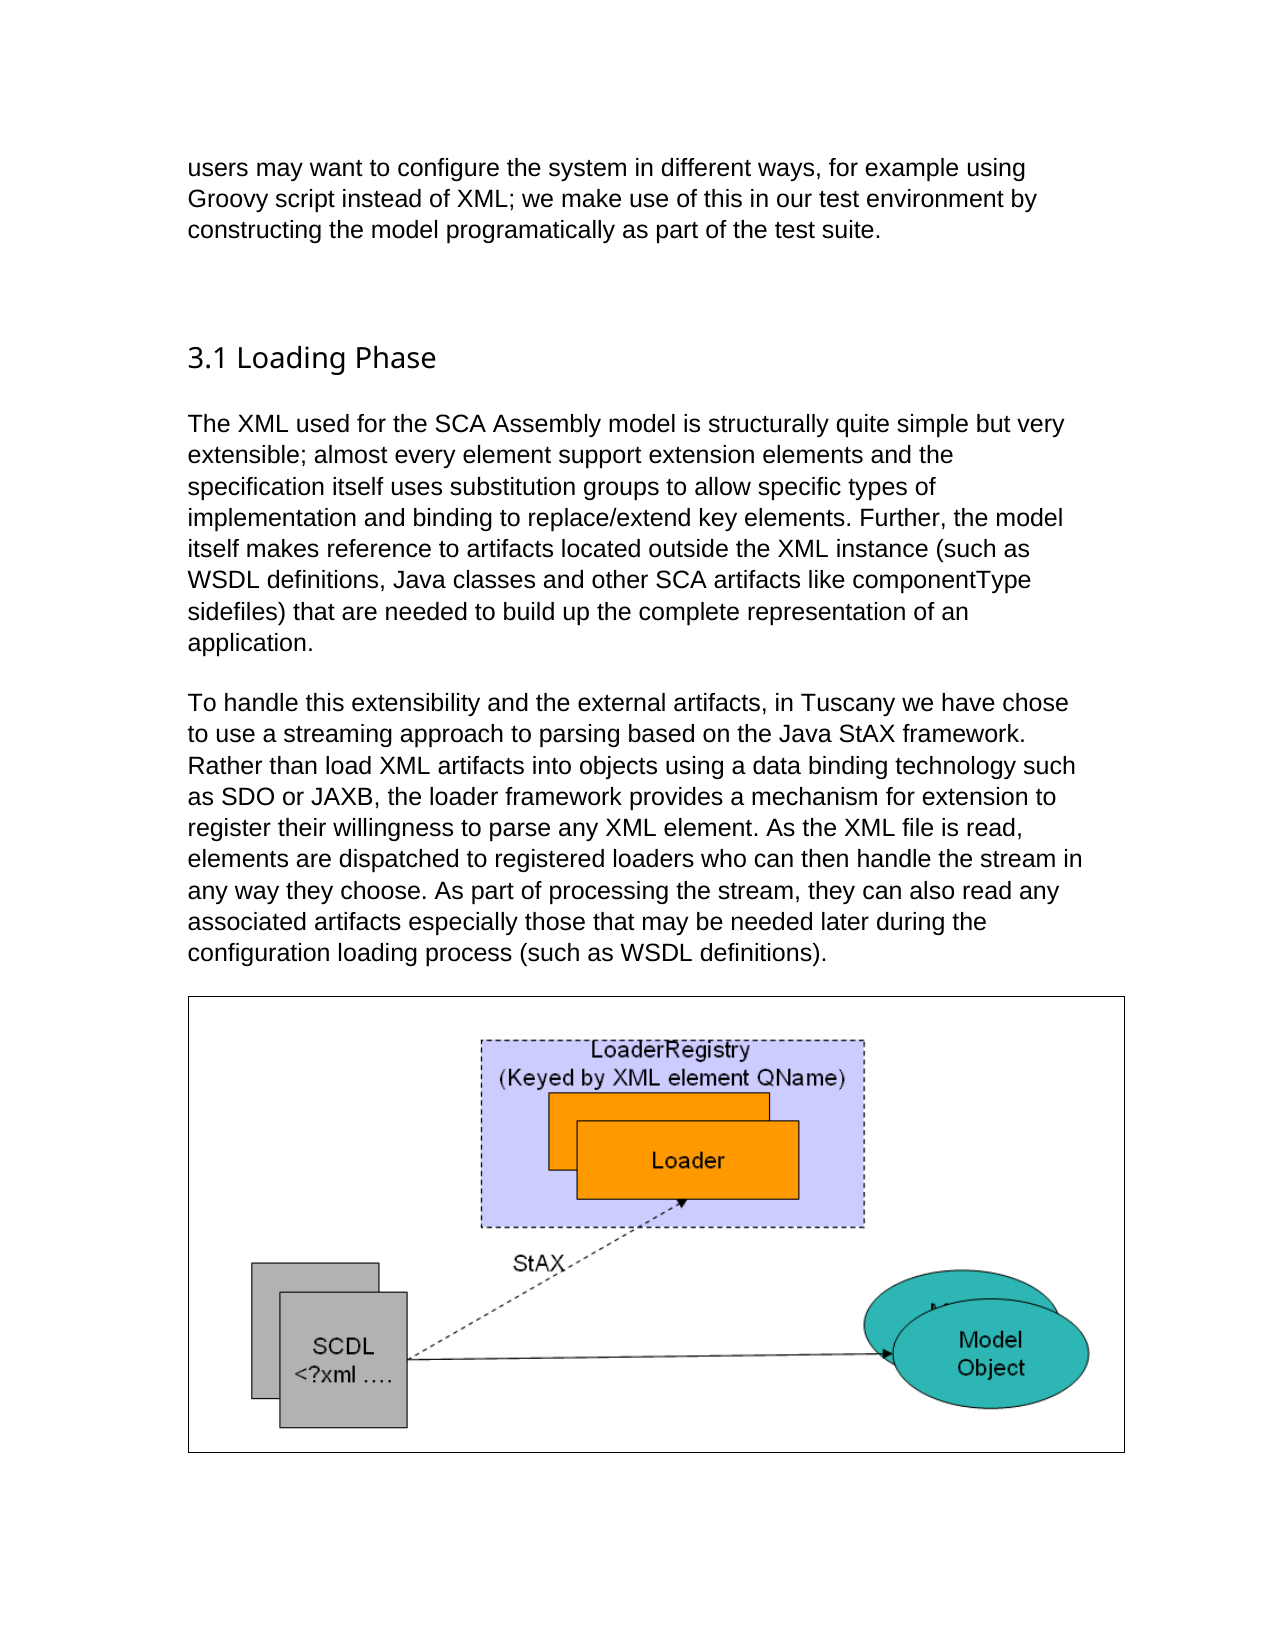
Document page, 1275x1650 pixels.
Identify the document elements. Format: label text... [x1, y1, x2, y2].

text The XML used for the SCA Assembly model is structurally quite simple but very extensible; almost every element support extension elements and the specification itself uses substitution groups to allow specific types of implementation and binding to replace/extend key elements. Further, the model itself makes reference to artifacts located outside the XML instance (such as WSDL definitions, Java classes and other SCA artifacts like componentType sidefiles) that are needed to build up the complete representation of an application. [187, 406, 1087, 656]
subtitle 3.1 Loading Phase [187, 338, 1087, 377]
text To handle this extensibility and the external artifacts, in Tuscany we have chose to use a streaming approach to parsing based on the Java StAX framework. Rather than load XML artifacts into objects using a data binding technology such as SDO or JAXB, the loader framework provides a mechanism for extension to register their willingness to parse any XML element. As the XML file is read, elements are dispatched to registered loaders who can then handle the stream in any way they choose. As part of processing the stream, they can also read any associated artifacts especially those that may be needed later during the configuration loading process (such as WSDL definitions). [187, 686, 1087, 967]
picture [204, 1005, 1109, 1444]
text users may want to configure the system in different ways, for example using Groovy script instead of XML; we make use of this in our test environment by constructing the model programatically as part of the test suite. [187, 150, 1087, 244]
